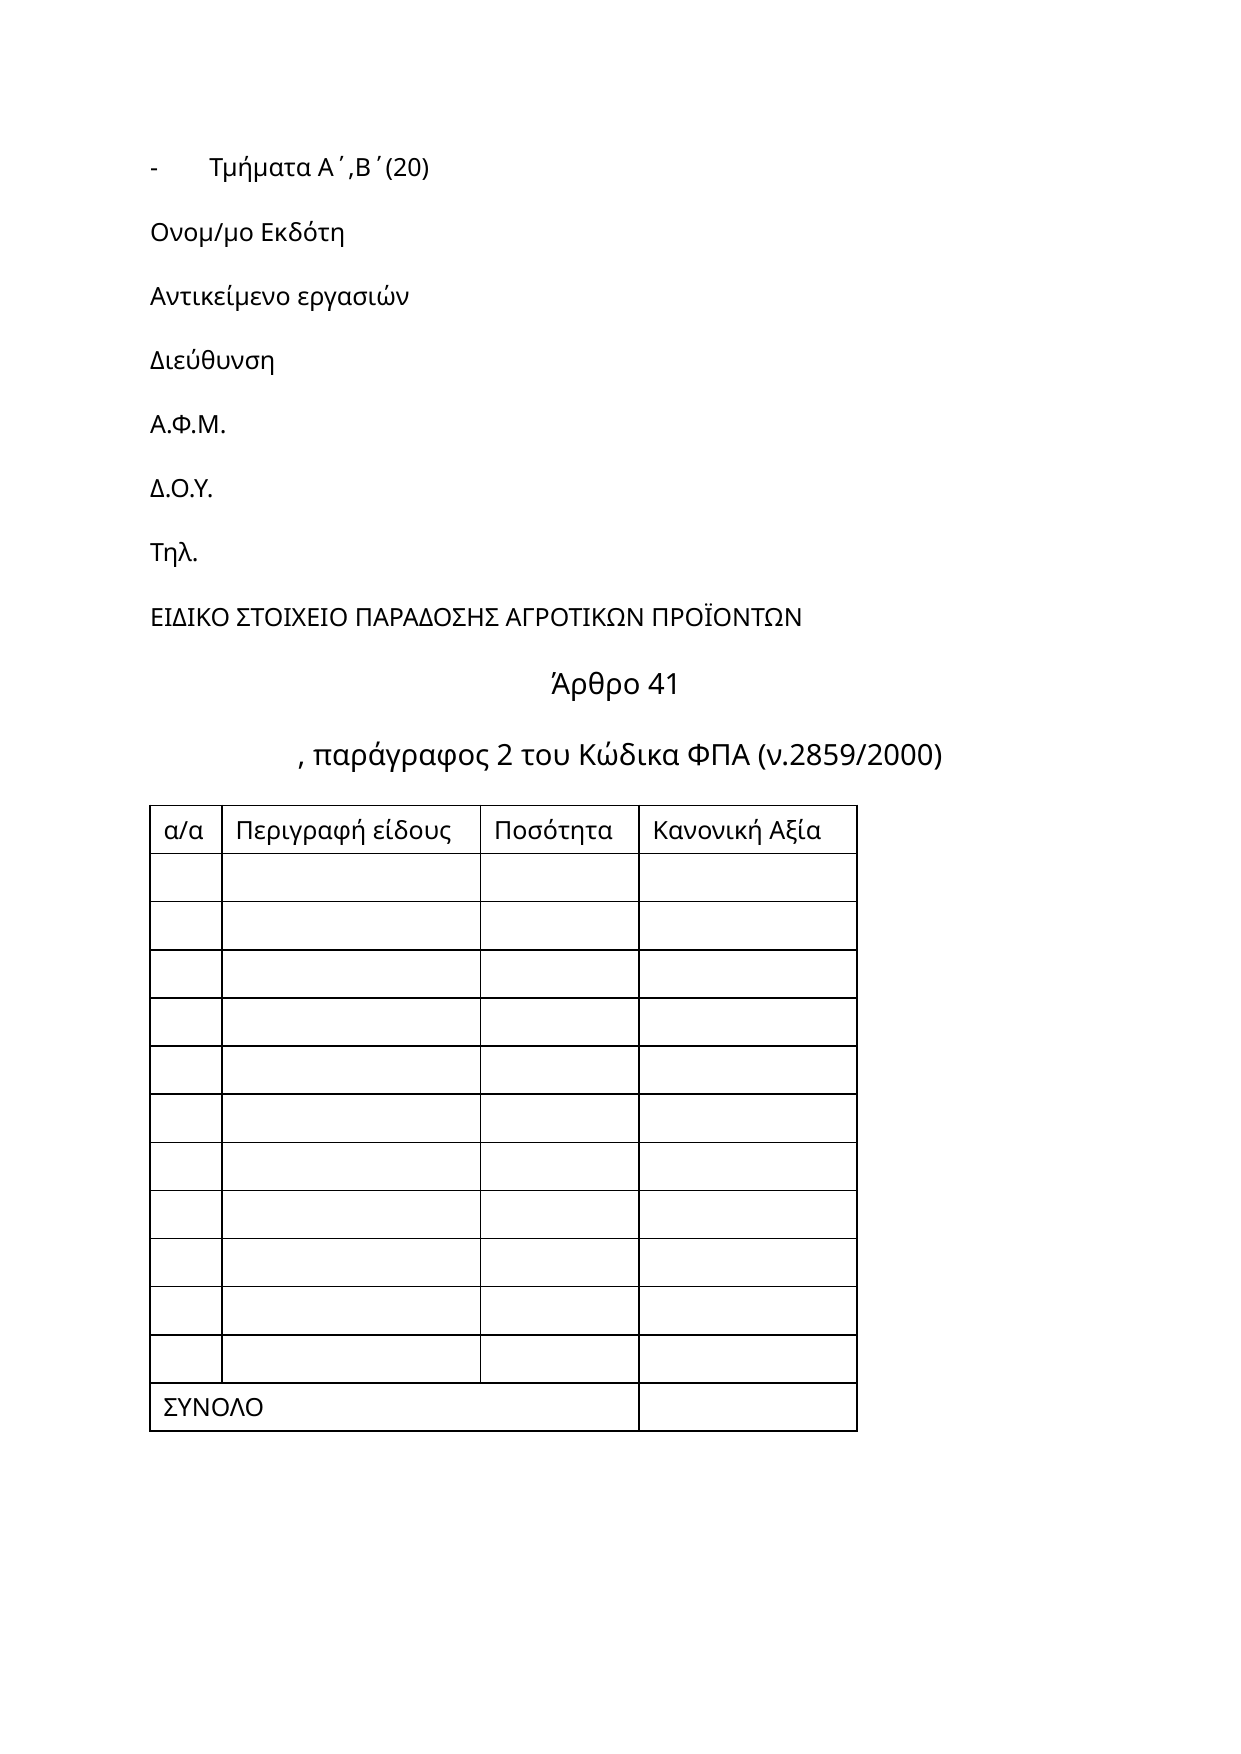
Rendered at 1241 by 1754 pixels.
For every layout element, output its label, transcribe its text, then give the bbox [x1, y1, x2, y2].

text ΕΙΔΙΚΟ ΣΤΟΙΧΕΙΟ ΠΑΡΑΔΟΣΗΣ ΑΓΡΟΤΙΚΩΝ ΠΡΟΪΟΝΤΩΝ [150, 599, 1090, 633]
subtitle Άρθρο 41 [150, 663, 1090, 703]
table_cell [223, 999, 480, 1045]
table_header Ποσότητα [481, 806, 638, 853]
table_cell [481, 1047, 638, 1093]
table_cell [481, 1336, 638, 1382]
text Διεύθυνση [150, 342, 1090, 377]
table_cell [481, 1143, 638, 1189]
table_cell [640, 1384, 856, 1430]
text Δ.Ο.Υ. [150, 471, 1090, 505]
text Α.Φ.Μ. [150, 407, 1090, 441]
table_cell [640, 1095, 856, 1141]
table_cell [223, 951, 480, 997]
table_cell [151, 1239, 221, 1286]
table_cell [223, 1047, 480, 1093]
table_cell [481, 951, 638, 997]
table_cell [481, 1239, 638, 1286]
table_cell [151, 1191, 221, 1238]
table_cell [481, 854, 638, 901]
table_cell [640, 854, 856, 901]
table_cell [223, 1095, 480, 1141]
table_cell [640, 1047, 856, 1093]
table_cell [223, 1336, 480, 1382]
table_cell [481, 999, 638, 1045]
subtitle , παράγραφος 2 του Κώδικα ΦΠΑ (ν.2859/2000) [150, 734, 1090, 774]
text Τηλ. [150, 535, 1090, 569]
table_cell [640, 1239, 856, 1286]
table_cell [481, 902, 638, 949]
table_cell [151, 902, 221, 949]
table_cell [223, 1143, 480, 1189]
table_cell [223, 902, 480, 949]
table_cell [223, 1287, 480, 1334]
table_cell ΣΥΝΟΛΟ [151, 1384, 638, 1430]
table_cell [151, 1095, 221, 1141]
table_cell [640, 1191, 856, 1238]
text Αντικείμενο εργασιών [150, 278, 1090, 312]
table_cell [640, 999, 856, 1045]
table_cell [151, 1287, 221, 1334]
table_cell [481, 1191, 638, 1238]
table_cell [151, 951, 221, 997]
table_cell [640, 951, 856, 997]
table_cell [223, 854, 480, 901]
table_cell [481, 1095, 638, 1141]
table_cell [151, 1336, 221, 1382]
table_cell [151, 999, 221, 1045]
table_cell [640, 902, 856, 949]
table_cell [223, 1191, 480, 1238]
table_cell [640, 1287, 856, 1334]
table_cell [223, 1239, 480, 1286]
table_cell [481, 1287, 638, 1334]
list - Τμήματα Α΄,Β΄(20) [150, 150, 1090, 184]
table_header Κανονική Αξία [640, 806, 856, 853]
table_cell [640, 1143, 856, 1189]
text Ονομ/μο Εκδότη [150, 214, 1090, 248]
table_cell [640, 1336, 856, 1382]
table_cell [151, 1047, 221, 1093]
table_cell [151, 1143, 221, 1189]
table_header Περιγραφή είδους [223, 806, 480, 853]
table_cell [151, 854, 221, 901]
table_header α/α [151, 806, 221, 853]
